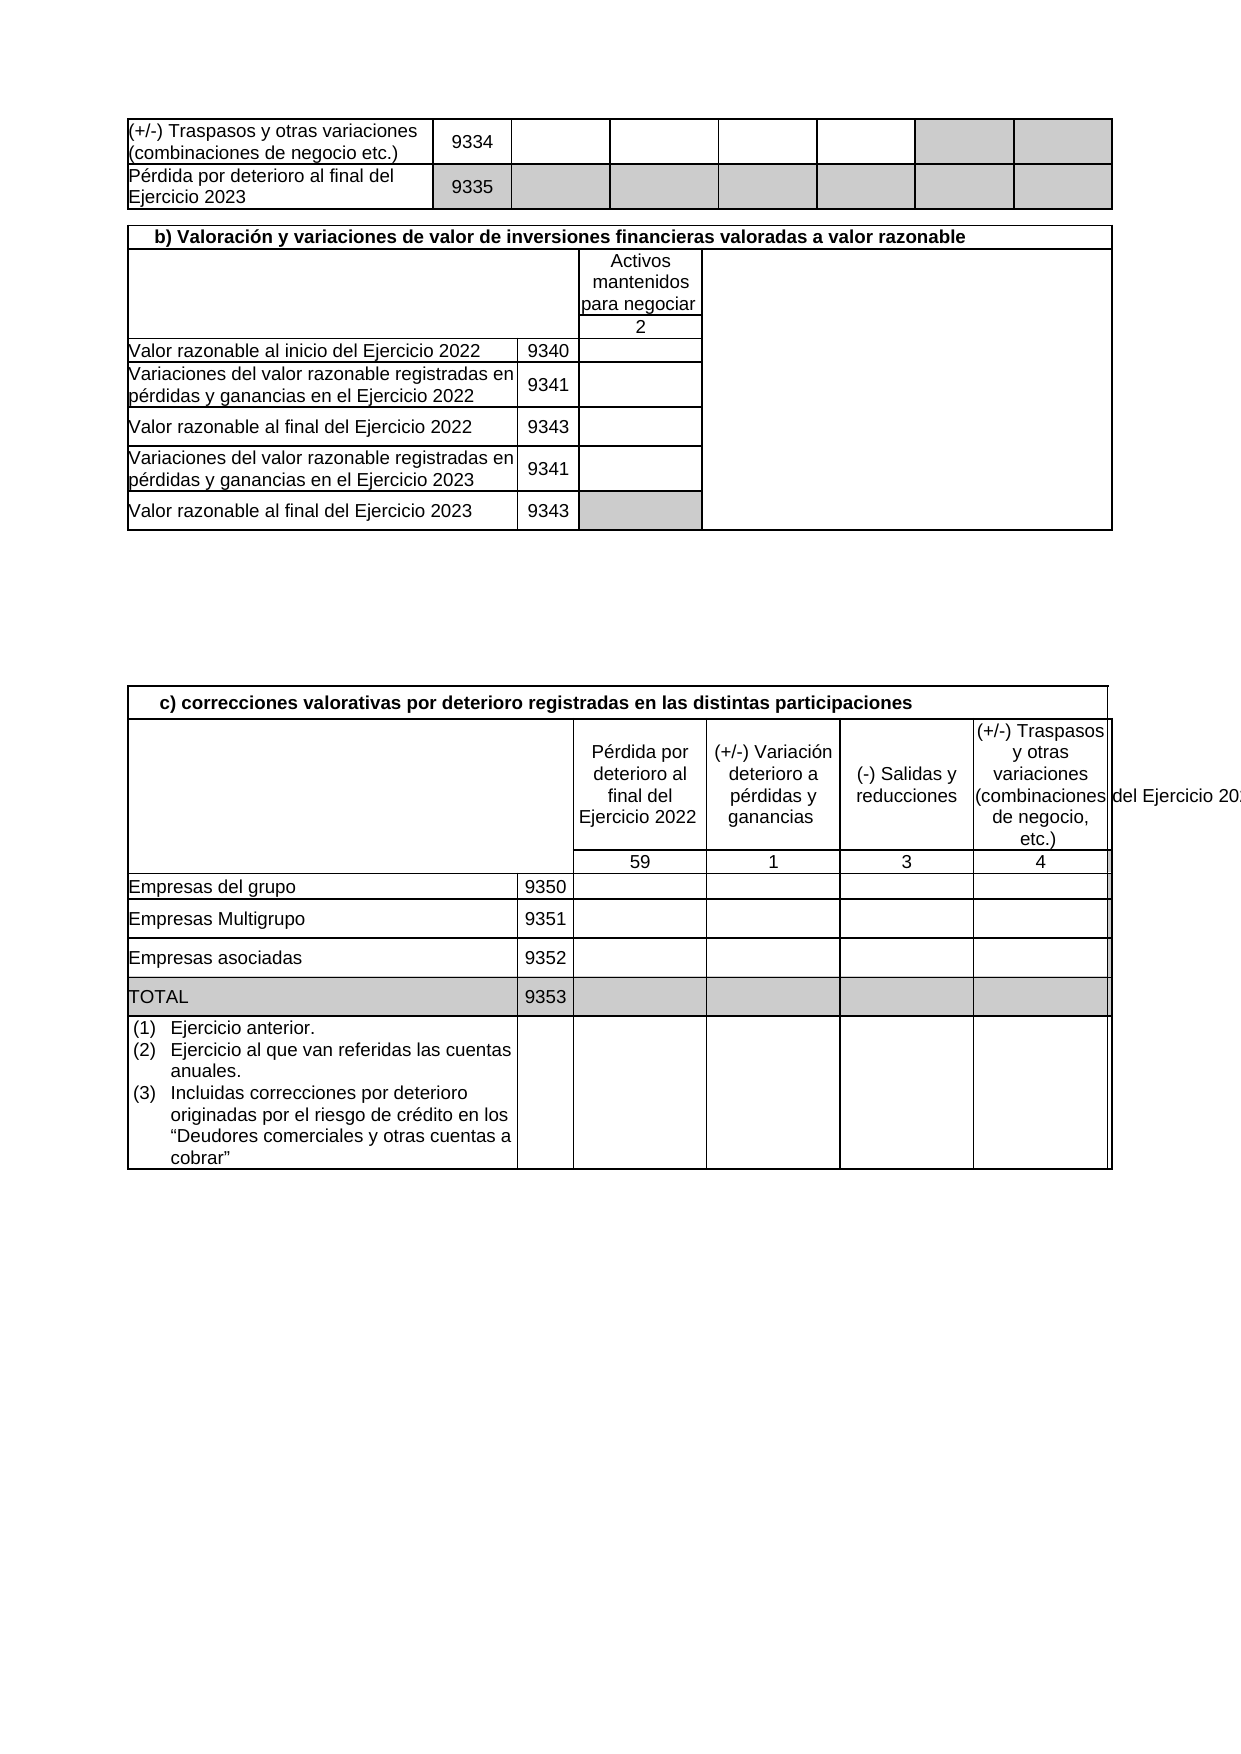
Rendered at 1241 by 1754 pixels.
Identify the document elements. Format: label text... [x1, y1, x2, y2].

table_cell 9341 [518, 363, 578, 406]
table_cell 9334 [434, 120, 511, 163]
table_cell Empresas asociadas [129, 939, 517, 976]
table_cell 3 [841, 851, 973, 872]
table_cell Pérdida por deterioro al final del Ejercicio 2022 [574, 720, 706, 849]
table_cell [574, 874, 706, 898]
table_cell 1 [707, 851, 839, 872]
table_cell [574, 978, 706, 1015]
table_cell [574, 1017, 706, 1168]
table_cell Valor razonable al inicio del Ejercicio 2022 [129, 339, 517, 361]
table_cell [1015, 120, 1111, 163]
table_cell 9353 [518, 978, 573, 1015]
table_cell [580, 492, 701, 529]
table_cell (+/-) Variación deterioro a pérdidas y ganancias [707, 720, 839, 849]
table_cell [580, 339, 701, 361]
table_cell [841, 900, 973, 937]
table_cell 9335 [434, 165, 511, 208]
table_cell TOTAL [129, 978, 517, 1015]
table_cell [129, 250, 578, 338]
table_cell 2 [580, 316, 701, 338]
table_cell [580, 408, 701, 445]
table_cell Pérdida por deterioro al final del Ejercicio 2023 [129, 165, 432, 208]
table_header [128, 596, 1112, 685]
table_cell [128, 210, 1112, 225]
table_cell [707, 978, 839, 1015]
table_cell [129, 720, 573, 872]
table_cell [841, 978, 973, 1015]
table_cell [707, 900, 839, 937]
table_cell Empresas Multigrupo [129, 900, 517, 937]
table_cell [974, 939, 1107, 976]
table_cell [719, 120, 816, 163]
table_cell [512, 165, 609, 208]
table_header c) correcciones valorativas por deterioro registradas en las distintas participaciones [129, 687, 1107, 718]
table_cell [974, 900, 1107, 937]
table_cell [707, 874, 839, 898]
table_cell [974, 874, 1107, 898]
table_cell [916, 165, 1013, 208]
table_cell [574, 900, 706, 937]
table_cell [707, 939, 839, 976]
table_cell 9343 [518, 408, 578, 445]
table_cell [841, 939, 973, 976]
table_cell 9340 [518, 339, 578, 361]
table_cell [611, 165, 718, 208]
table_cell [128, 531, 1112, 546]
table_cell [916, 120, 1013, 163]
table_cell [974, 1017, 1107, 1168]
table_cell [512, 120, 609, 163]
table_cell 9352 [518, 939, 573, 976]
table_cell [611, 120, 718, 163]
table_cell [574, 939, 706, 976]
table_cell [580, 363, 701, 406]
table_cell Empresas del grupo [129, 874, 517, 898]
table_cell (-) Salidas y reducciones [841, 720, 973, 849]
table_cell 9351 [518, 900, 573, 937]
table_cell [841, 1017, 973, 1168]
table_cell 9341 [518, 447, 578, 490]
table_cell (+/-) Traspasos y otras variaciones (combinaciones de negocio, etc.) [974, 720, 1107, 849]
table_cell 4 [974, 851, 1107, 872]
table_header b) Valoración y variaciones de valor de inversiones financieras valoradas a valor razonable [129, 226, 1111, 248]
table_cell [818, 120, 914, 163]
table_cell [974, 978, 1107, 1015]
table_cell [841, 874, 973, 898]
table_cell (+/-) Traspasos y otras variaciones (combinaciones de negocio etc.) [129, 120, 432, 163]
table_cell Activos mantenidos para negociar [580, 250, 701, 314]
table_cell [518, 1017, 573, 1168]
table_cell Valor razonable al final del Ejercicio 2022 [129, 408, 517, 445]
table_cell 9343 [518, 492, 578, 529]
table_cell [703, 250, 1111, 529]
table_cell Variaciones del valor razonable registradas en pérdidas y ganancias en el Ejercicio 2023 [129, 447, 517, 490]
table_cell [719, 165, 816, 208]
table_cell [818, 165, 914, 208]
table_header [1108, 685, 1112, 718]
table_cell [580, 447, 701, 490]
table_cell 9350 [518, 874, 573, 898]
table_cell 59 [574, 851, 706, 872]
table_cell Valor razonable al final del Ejercicio 2023 [129, 492, 517, 529]
table_cell Variaciones del valor razonable registradas en pérdidas y ganancias en el Ejercicio 2022 [129, 363, 517, 406]
table_cell Ejercicio anterior. Ejercicio al que van referidas las cuentas anuales. Incluidas correcciones por deterioro originadas por el riesgo de crédito en los “Deudores comerciales y otras cuentas a cobrar” [129, 1017, 517, 1168]
table_cell [707, 1017, 839, 1168]
table_cell [1015, 165, 1111, 208]
